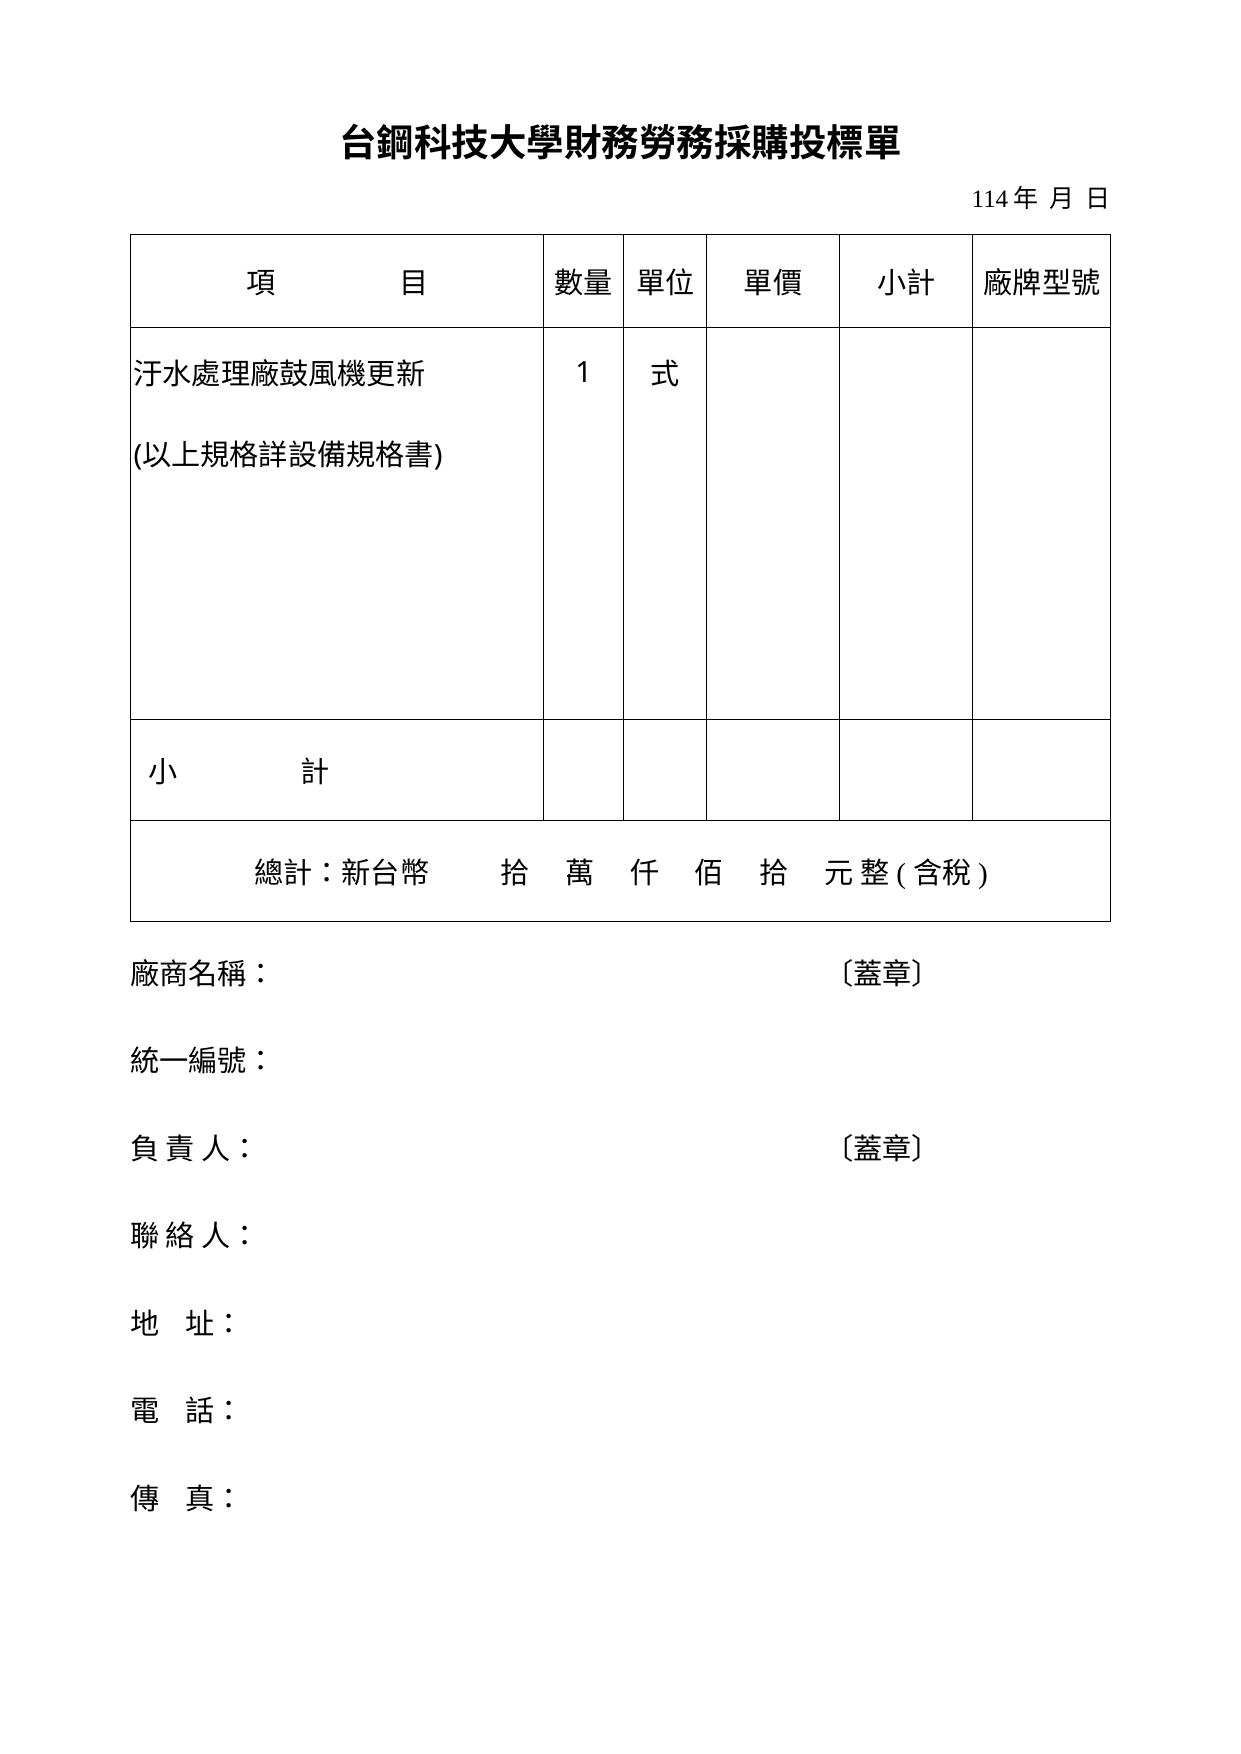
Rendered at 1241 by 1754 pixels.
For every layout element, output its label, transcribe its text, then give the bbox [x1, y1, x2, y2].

table_cell [840, 720, 972, 819]
text 廠商名稱： 〔蓋章〕 [130, 934, 1110, 1009]
table_cell 汙水處理廠鼓風機更新 (以上規格詳設備規格書) [131, 328, 543, 718]
table_cell 式 [624, 328, 706, 718]
table_cell [840, 328, 972, 718]
text 負 責 人： 〔蓋章〕 [130, 1109, 1110, 1184]
text 地 址： [130, 1284, 1110, 1359]
table_cell [544, 720, 623, 819]
table_header 單位 [624, 235, 706, 327]
table_header 單價 [707, 235, 839, 327]
table_header 小計 [840, 235, 972, 327]
text 聯 絡 人： [130, 1197, 1110, 1272]
text 台鋼科技大學財務勞務採購投標單 [130, 103, 1110, 178]
table_header 廠牌型號 [973, 235, 1110, 327]
text 統一編號： [130, 1022, 1110, 1097]
table_cell [973, 328, 1110, 718]
table_cell [707, 720, 839, 819]
table_header 數量 [544, 235, 623, 327]
table_cell [973, 720, 1110, 819]
table_cell 總計：新台幣 拾 萬 仟 佰 拾 元 整 ( 含稅 ) [131, 821, 1110, 921]
table_cell [624, 720, 706, 819]
table_cell [707, 328, 839, 718]
table_header 項 目 [131, 235, 543, 327]
text 114年 月 日 [129, 178, 1110, 215]
table_cell 1 [544, 328, 623, 718]
text 電 話： [130, 1372, 1110, 1447]
text 傳 真： [130, 1459, 1110, 1534]
table_cell 小 計 [131, 720, 543, 819]
